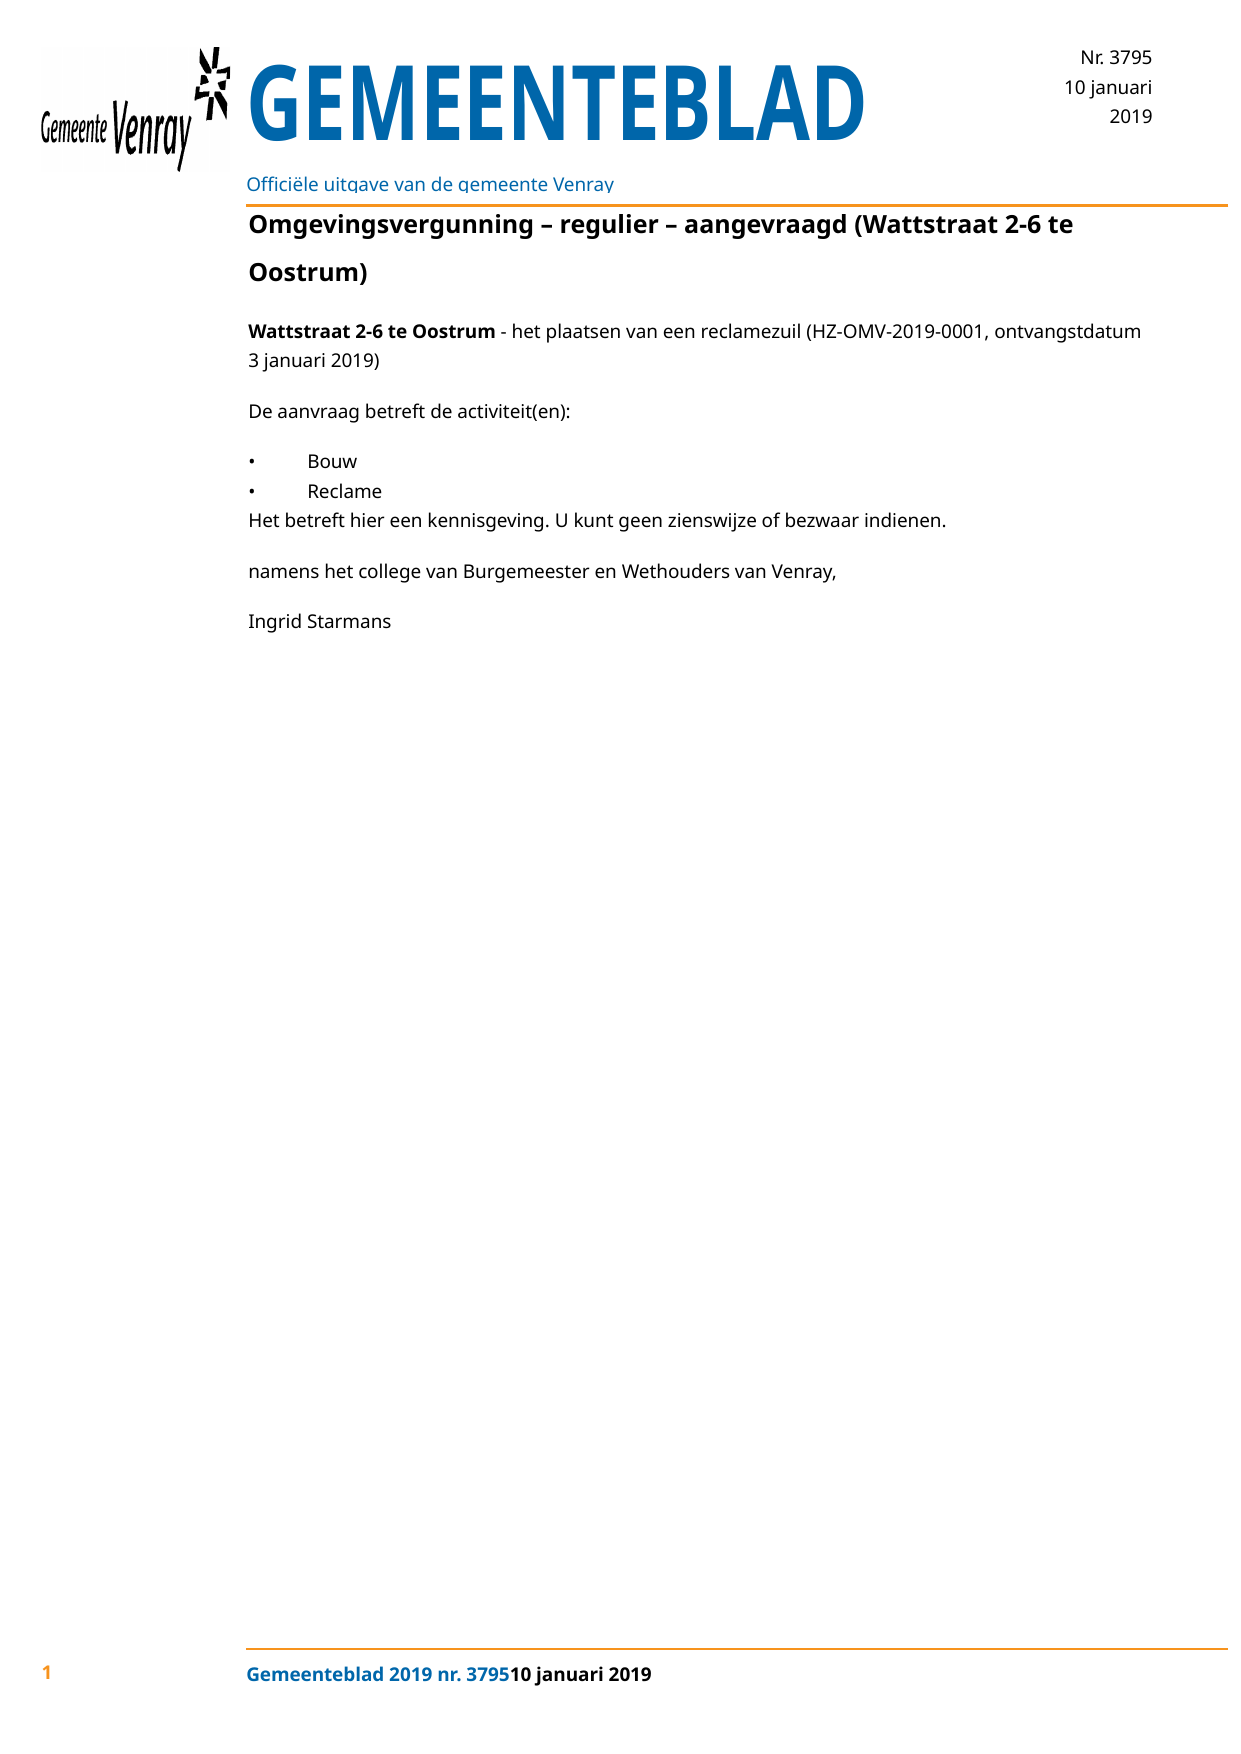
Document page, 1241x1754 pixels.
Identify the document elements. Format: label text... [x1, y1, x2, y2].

text De aanvraag betreft de activiteit(en): [248, 398, 1152, 424]
text namens het college van Burgemeester en Wethouders van Venray, [248, 558, 1152, 584]
picture [41, 47, 231, 172]
text Omgevingsvergunning – regulier – aangevraagd (Wattstraat 2-6 te Oostrum) [248, 207, 1152, 288]
list Reclame [248, 478, 1152, 504]
text Het betreft hier een kennisgeving. U kunt geen zienswijze of bezwaar indienen. [248, 507, 1152, 533]
text Wattstraat 2-6 te Oostrum - het plaatsen van een reclamezuil (HZ-OMV-2019-0001, ontvangstdatum 3 januari 2019) [248, 318, 1152, 373]
list Bouw [248, 448, 1152, 474]
text Ingrid Starmans [248, 608, 1152, 634]
